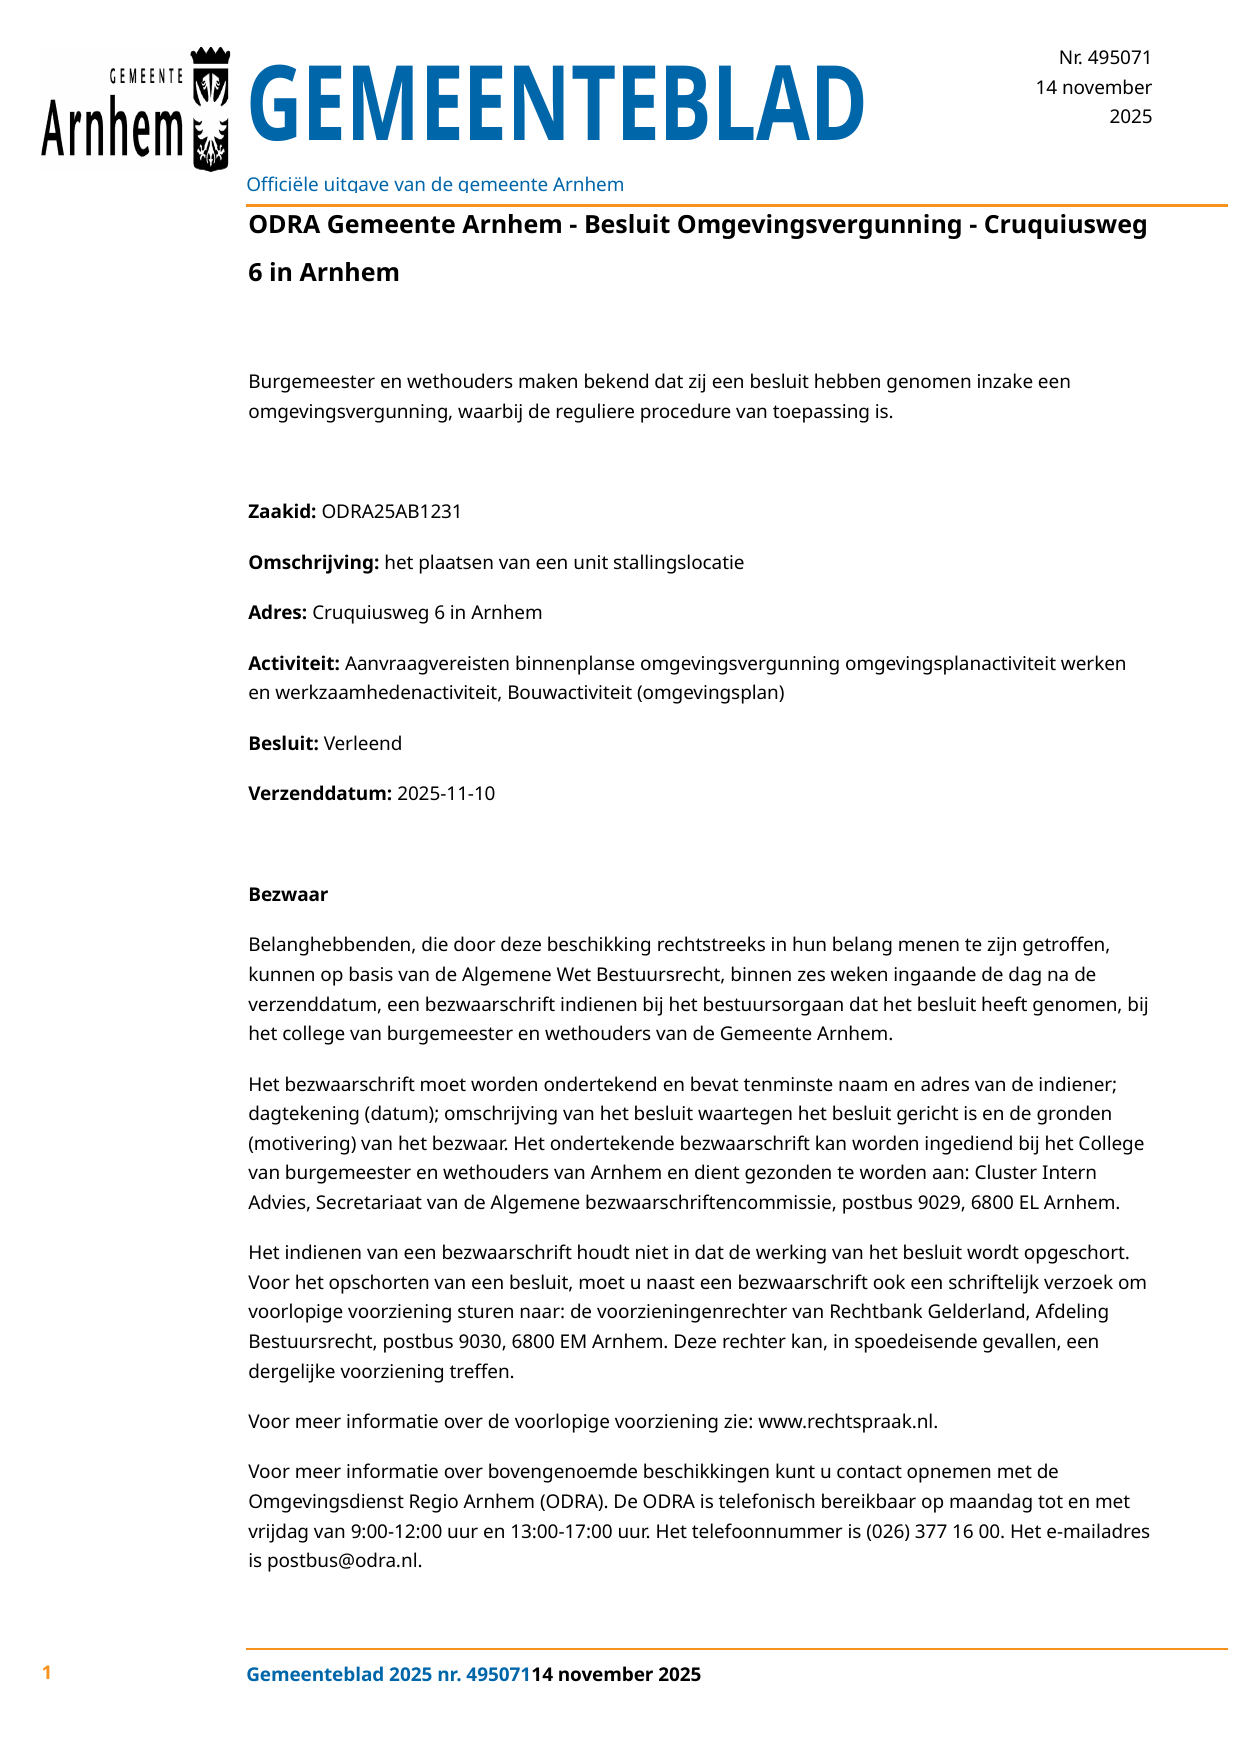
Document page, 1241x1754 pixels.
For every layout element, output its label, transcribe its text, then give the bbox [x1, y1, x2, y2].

text Adres: Cruquiusweg 6 in Arnhem [248, 599, 1152, 625]
text Besluit: Verleend [248, 730, 1152, 756]
text ODRA Gemeente Arnhem - Besluit Omgevingsvergunning - Cruquiusweg 6 in Arnhem [248, 207, 1152, 288]
text Omschrijving: het plaatsen van een unit stallingslocatie [248, 549, 1152, 575]
text Voor meer informatie over de voorlopige voorziening zie: www.rechtspraak.nl. [248, 1408, 1152, 1434]
text Het bezwaarschrift moet worden ondertekend en bevat tenminste naam en adres van de indiener; dagtekening (datum); omschrijving van het besluit waartegen het besluit gericht is en de gronden (motivering) van het bezwaar. Het ondertekende bezwaarschrift kan worden ingediend bij het College van burgemeester en wethouders van Arnhem en dient gezonden te worden aan: Cluster Intern Advies, Secretariaat van de Algemene bezwaarschriftencommissie, postbus 9029, 6800 EL Arnhem. [248, 1071, 1152, 1215]
text Voor meer informatie over bovengenoemde beschikkingen kunt u contact opnemen met de Omgevingsdienst Regio Arnhem (ODRA). De ODRA is telefonisch bereikbaar op maandag tot en met vrijdag van 9:00-12:00 uur en 13:00-17:00 uur. Het telefoonnummer is (026) 377 16 00. Het e-mailadres is postbus@odra.nl. [248, 1459, 1152, 1573]
text Verzenddatum: 2025-11-10 [248, 780, 1152, 806]
picture [41, 47, 231, 172]
text Zaakid: ODRA25AB1231 [248, 499, 1152, 524]
text Belanghebbenden, die door deze beschikking rechtstreeks in hun belang menen te zijn getroffen, kunnen op basis van de Algemene Wet Bestuursrecht, binnen zes weken ingaande de dag na de verzenddatum, een bezwaarschrift indienen bij het bestuursorgaan dat het besluit heeft genomen, bij het college van burgemeester en wethouders van de Gemeente Arnhem. [248, 932, 1152, 1046]
text Activiteit: Aanvraagvereisten binnenplanse omgevingsvergunning omgevingsplanactiviteit werken en werkzaamhedenactiviteit, Bouwactiviteit (omgevingsplan) [248, 650, 1152, 705]
text Het indienen van een bezwaarschrift houdt niet in dat de werking van het besluit wordt opgeschort. Voor het opschorten van een besluit, moet u naast een bezwaarschrift ook een schriftelijk verzoek om voorlopige voorziening sturen naar: de voorzieningenrechter van Rechtbank Gelderland, Afdeling Bestuursrecht, postbus 9030, 6800 EM Arnhem. Deze rechter kan, in spoedeisende gevallen, een dergelijke voorziening treffen. [248, 1239, 1152, 1384]
text Bezwaar [248, 881, 1152, 907]
text Burgemeester en wethouders maken bekend dat zij een besluit hebben genomen inzake een omgevingsvergunning, waarbij de reguliere procedure van toepassing is. [248, 368, 1152, 424]
